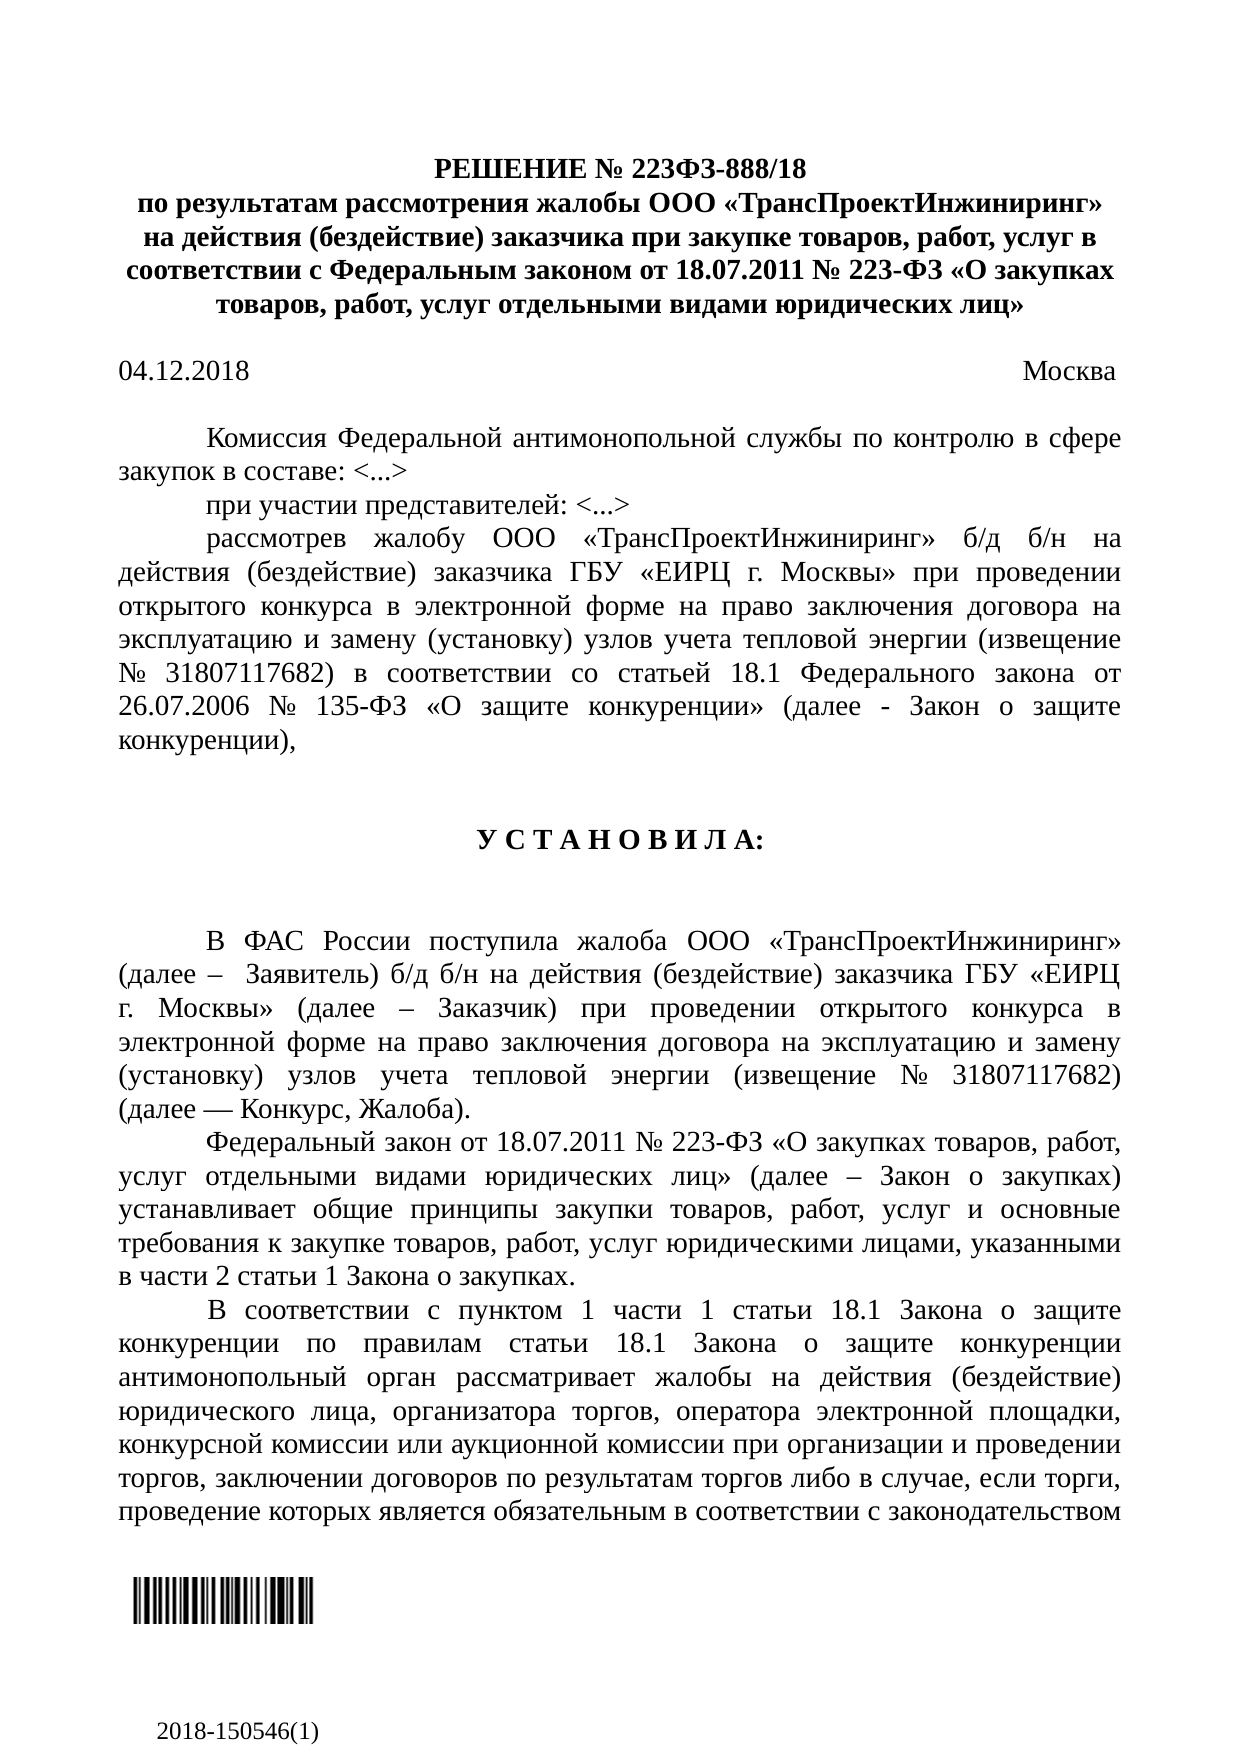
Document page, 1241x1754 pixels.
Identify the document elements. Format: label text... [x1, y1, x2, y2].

text РЕШЕНИЕ № 223ФЗ-888/18 [118, 152, 1122, 185]
text Федеральный закон от 18.07.2011 № 223-ФЗ «О закупках товаров, работ, услуг отдельными видами юридических лиц» (далее – Закон о закупках) устанавливает общие принципы закупки товаров, работ, услуг и основные требования к закупке товаров, работ, услуг юридическими лицами, указанными в части 2 статьи 1 Закона о закупках. [118, 1124, 1122, 1292]
text У С Т А Н О В И Л А: [118, 822, 1122, 856]
text Комиссия Федеральной антимонопольной службы по контролю в сфере закупок в составе: <...> [118, 420, 1122, 487]
text при участии представителей: <...> [118, 487, 1122, 521]
text В соответствии с пунктом 1 части 1 статьи 18.1 Закона о защите конкуренции по правилам статьи 18.1 Закона о защите конкуренции антимонопольный орган рассматривает жалобы на действия (бездействие) юридического лица, организатора торгов, оператора электронной площадки, конкурсной комиссии или аукционной комиссии при организации и проведении торгов, заключении договоров по результатам торгов либо в случае, если торги, проведение которых является обязательным в соответствии с законодательством [118, 1292, 1122, 1527]
text 04.12.2018 Москва [118, 353, 1122, 386]
picture [118, 1577, 331, 1624]
text рассмотрев жалобу ООО «ТрансПроектИнжиниринг» б/д б/н на действия (бездействие) заказчика ГБУ «ЕИРЦ г. Москвы» при проведении открытого конкурса в электронной форме на право заключения договора на эксплуатацию и замену (установку) узлов учета тепловой энергии (извещение № 31807117682) в соответствии со статьей 18.1 Федерального закона от 26.07.2006 № 135-ФЗ «О защите конкуренции» (далее - Закон о защите конкуренции), [118, 521, 1122, 755]
text по результатам рассмотрения жалобы ООО «ТрансПроектИнжиниринг» на действия (бездействие) заказчика при закупке товаров, работ, услуг в соответствии с Федеральным законом от 18.07.2011 № 223-ФЗ «О закупках товаров, работ, услуг отдельными видами юридических лиц» [118, 185, 1122, 319]
text В ФАС России поступила жалоба ООО «ТрансПроектИнжиниринг» (далее – Заявитель) б/д б/н на действия (бездействие) заказчика ГБУ «ЕИРЦ г. Москвы» (далее – Заказчик) при проведении открытого конкурса в электронной форме на право заключения договора на эксплуатацию и замену (установку) узлов учета тепловой энергии (извещение № 31807117682) (далее — Конкурс, Жалоба). [118, 923, 1122, 1124]
